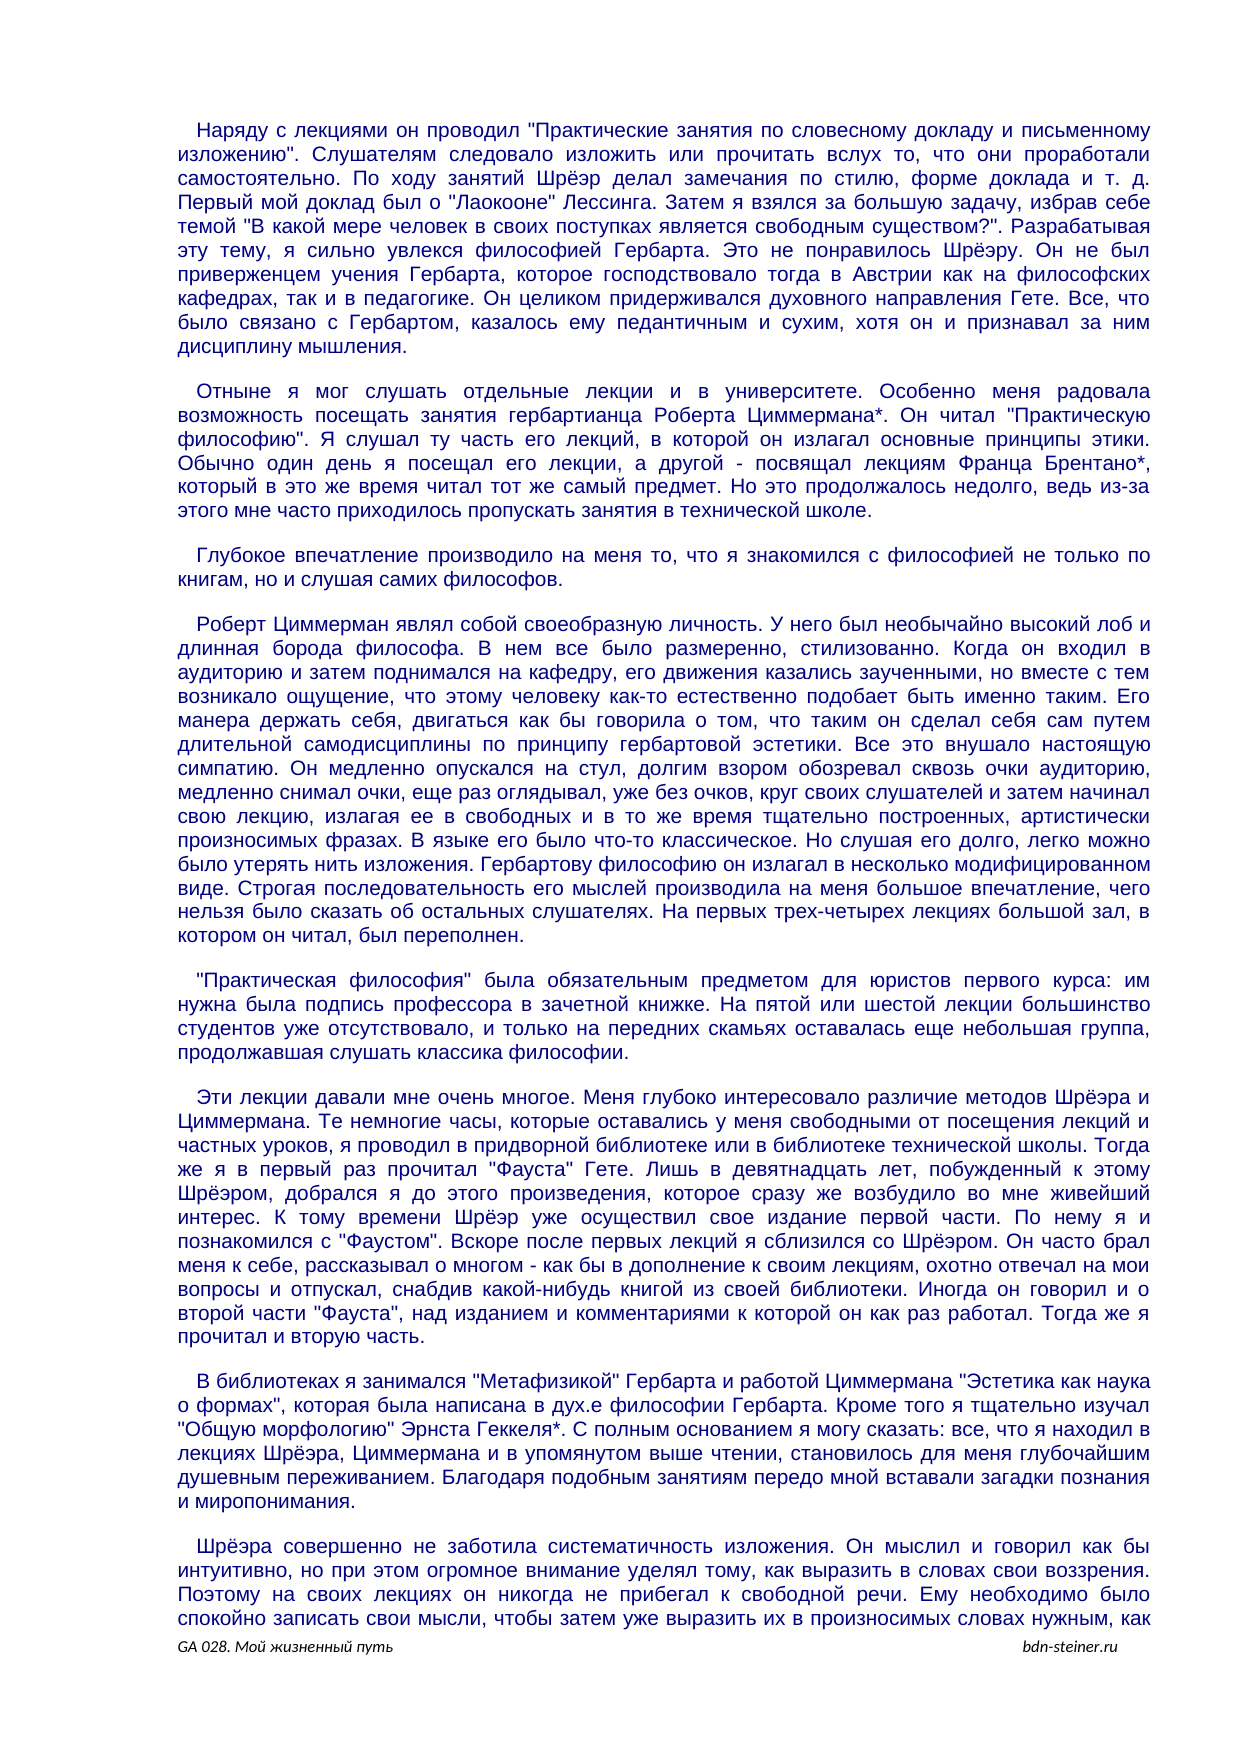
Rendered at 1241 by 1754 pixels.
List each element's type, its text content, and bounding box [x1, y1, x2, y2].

text Эти лекции давали мне очень многое. Меня глубоко интересовало различие методов Шрёэра и Циммермана. Те немногие часы, которые оставались у меня свободными от посещения лекций и частных уроков, я проводил в придворной библиотеке или в библиотеке технической школы. Тогда же я в первый раз прочитал "Фауста" Гете. Лишь в девятнадцать лет, побужденный к этому Шрёэром, добрался я до этого произведения, которое сразу же возбудило во мне живейший интерес. К тому времени Шрёэр уже осуществил свое издание первой части. По нему я и познакомился с "Фаустом". Вскоре после первых лекций я сблизился со Шрёэром. Он часто брал меня к себе, рассказывал о многом - как бы в дополнение к своим лекциям, охотно отвечал на мои вопросы и отпускал, снабдив какой-нибудь книгой из своей библиотеки. Иногда он говорил и о второй части "Фауста", над изданием и комментариями к которой он как раз работал. Тогда же я прочитал и вторую часть. [177, 1085, 1152, 1348]
text Отныне я мог слушать отдельные лекции и в университете. Особенно меня радовала возможность посещать занятия гербартианца Роберта Циммермана*. Он читал "Практическую философию". Я слушал ту часть его лекций, в которой он излагал основные принципы этики. Обычно один день я посещал его лекции, а другой - посвящал лекциям Франца Брентано*, который в это же время читал тот же самый предмет. Но это продолжалось недолго, ведь из-за этого мне часто приходилось пропускать занятия в технической школе. [177, 378, 1152, 522]
text В библиотеках я занимался "Метафизикой" Гербарта и работой Циммермана "Эстетика как наука о формах", которая была написана в дух.е философии Гербарта. Кроме того я тщательно изучал "Общую морфологию" Эрнста Геккеля*. С полным основанием я могу сказать: все, что я находил в лекциях Шрёэра, Циммермана и в упомянутом выше чтении, становилось для меня глубочайшим душевным переживанием. Благодаря подобным занятиям передо мной вставали загадки познания и миропонимания. [177, 1369, 1152, 1513]
text Шрёэра совершенно не заботила систематичность изложения. Он мыслил и говорил как бы интуитивно, но при этом огромное внимание уделял тому, как выразить в словах свои воззрения. Поэтому на своих лекциях он никогда не прибегал к свободной речи. Ему необходимо было спокойно записать свои мысли, чтобы затем уже выразить их в произносимых словах нужным, как [177, 1534, 1152, 1629]
text Наряду с лекциями он проводил "Практические занятия по словесному докладу и письменному изложению". Слушателям следовало изложить или прочитать вслух то, что они проработали самостоятельно. По ходу занятий Шрёэр делал замечания по стилю, форме доклада и т. д. Первый мой доклад был о "Лаокооне" Лессинга. Затем я взялся за большую задачу, избрав себе темой "В какой мере человек в своих поступках является свободным существом?". Разрабатывая эту тему, я сильно увлекся философией Гербарта. Это не понравилось Шрёэру. Он не был приверженцем учения Гербарта, которое господствовало тогда в Австрии как на философских кафедрах, так и в педагогике. Он целиком придерживался духовного направления Гете. Все, что было связано с Гербартом, казалось ему педантичным и сухим, хотя он и признавал за ним дисциплину мышления. [177, 118, 1152, 358]
text "Практическая философия" была обязательным предметом для юристов первого курса: им нужна была подпись профессора в зачетной книжке. На пятой или шестой лекции большинство студентов уже отсутствовало, и только на передних скамьях оставалась еще небольшая группа, продолжавшая слушать классика философии. [177, 968, 1152, 1064]
text Роберт Циммерман являл собой своеобразную личность. У него был необычайно высокий лоб и длинная борода философа. В нем все было размеренно, стилизованно. Когда он входил в аудиторию и затем поднимался на кафедру, его движения казались заученными, но вместе с тем возникало ощущение, что этому человеку как-то естественно подобает быть именно таким. Его манера держать себя, двигаться как бы говорила о том, что таким он сделал себя сам путем длительной самодисциплины по принципу гербартовой эстетики. Все это внушало настоящую симпатию. Он медленно опускался на стул, долгим взором обозревал сквозь очки аудиторию, медленно снимал очки, еще раз оглядывал, уже без очков, круг своих слушателей и затем начинал свою лекцию, излагая ее в свободных и в то же время тщательно построенных, артистически произносимых фразах. В языке его было что-то классическое. Но слушая его долго, легко можно было утерять нить изложения. Гербартову философию он излагал в несколько модифицированном виде. Строгая последовательность его мыслей производила на меня большое впечатление, чего нельзя было сказать об остальных слушателях. На первых трех-четырех лекциях большой зал, в котором он читал, был переполнен. [177, 612, 1152, 947]
text Глубокое впечатление производило на меня то, что я знакомился с философией не только по книгам, но и слушая самих философов. [177, 543, 1152, 591]
